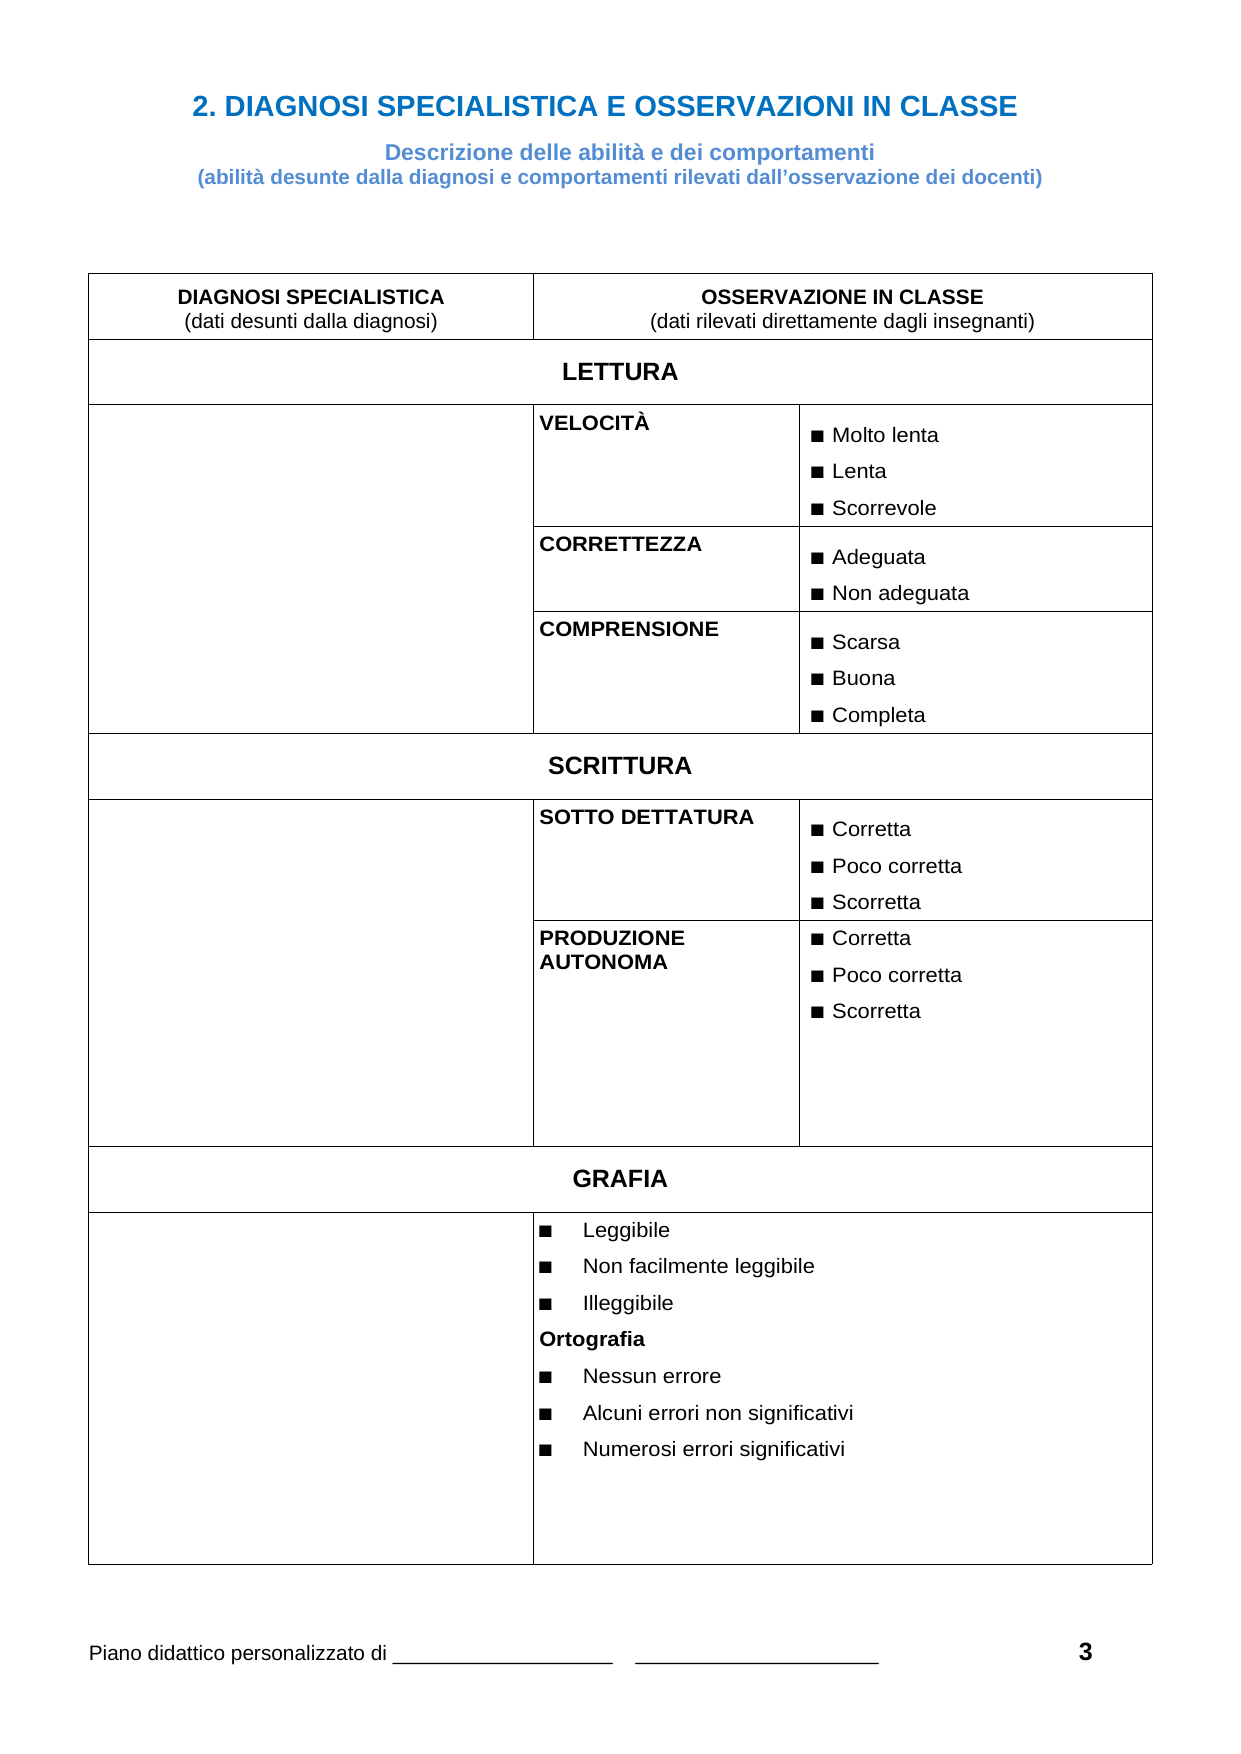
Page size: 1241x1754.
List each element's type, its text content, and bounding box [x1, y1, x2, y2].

table_cell Leggibile Non facilmente leggibile Illeggibile Ortografia Nessun errore Alcuni errori non significativi Numerosi errori significativi [534, 1213, 1152, 1564]
table_cell LETTURA [89, 340, 1152, 404]
table_cell Corretta Poco corretta Scorretta [800, 921, 1152, 1146]
table_cell [89, 800, 533, 1146]
subtitle 2. DIAGNOSI SPECIALISTICA E OSSERVAZIONI IN CLASSE [88, 88, 1122, 122]
table_cell CORRETTEZZA [534, 527, 799, 611]
table_cell Corretta Poco corretta Scorretta [800, 800, 1152, 920]
table_cell Molto lenta Lenta Scorrevole [800, 405, 1152, 526]
table_cell Scarsa Buona Completa [800, 612, 1152, 733]
subtitle Descrizione delle abilità e dei comportamenti (abilità desunte dalla diagnosi e comportamenti rilevati dall’osservazione dei docenti) [88, 139, 1152, 189]
table_cell [89, 405, 533, 733]
table_cell COMPRENSIONE [534, 612, 799, 733]
table_cell [89, 1213, 533, 1564]
table_cell VELOCITÀ [534, 405, 799, 526]
table_header DIAGNOSI SPECIALISTICA (dati desunti dalla diagnosi) [89, 274, 533, 338]
table_cell Adeguata Non adeguata [800, 527, 1152, 611]
table_cell SOTTO DETTATURA [534, 800, 799, 920]
table_cell PRODUZIONE AUTONOMA [534, 921, 799, 1146]
table_header OSSERVAZIONE IN CLASSE (dati rilevati direttamente dagli insegnanti) [534, 274, 1152, 338]
table_cell SCRITTURA [89, 734, 1152, 798]
table_cell GRAFIA [89, 1147, 1152, 1212]
